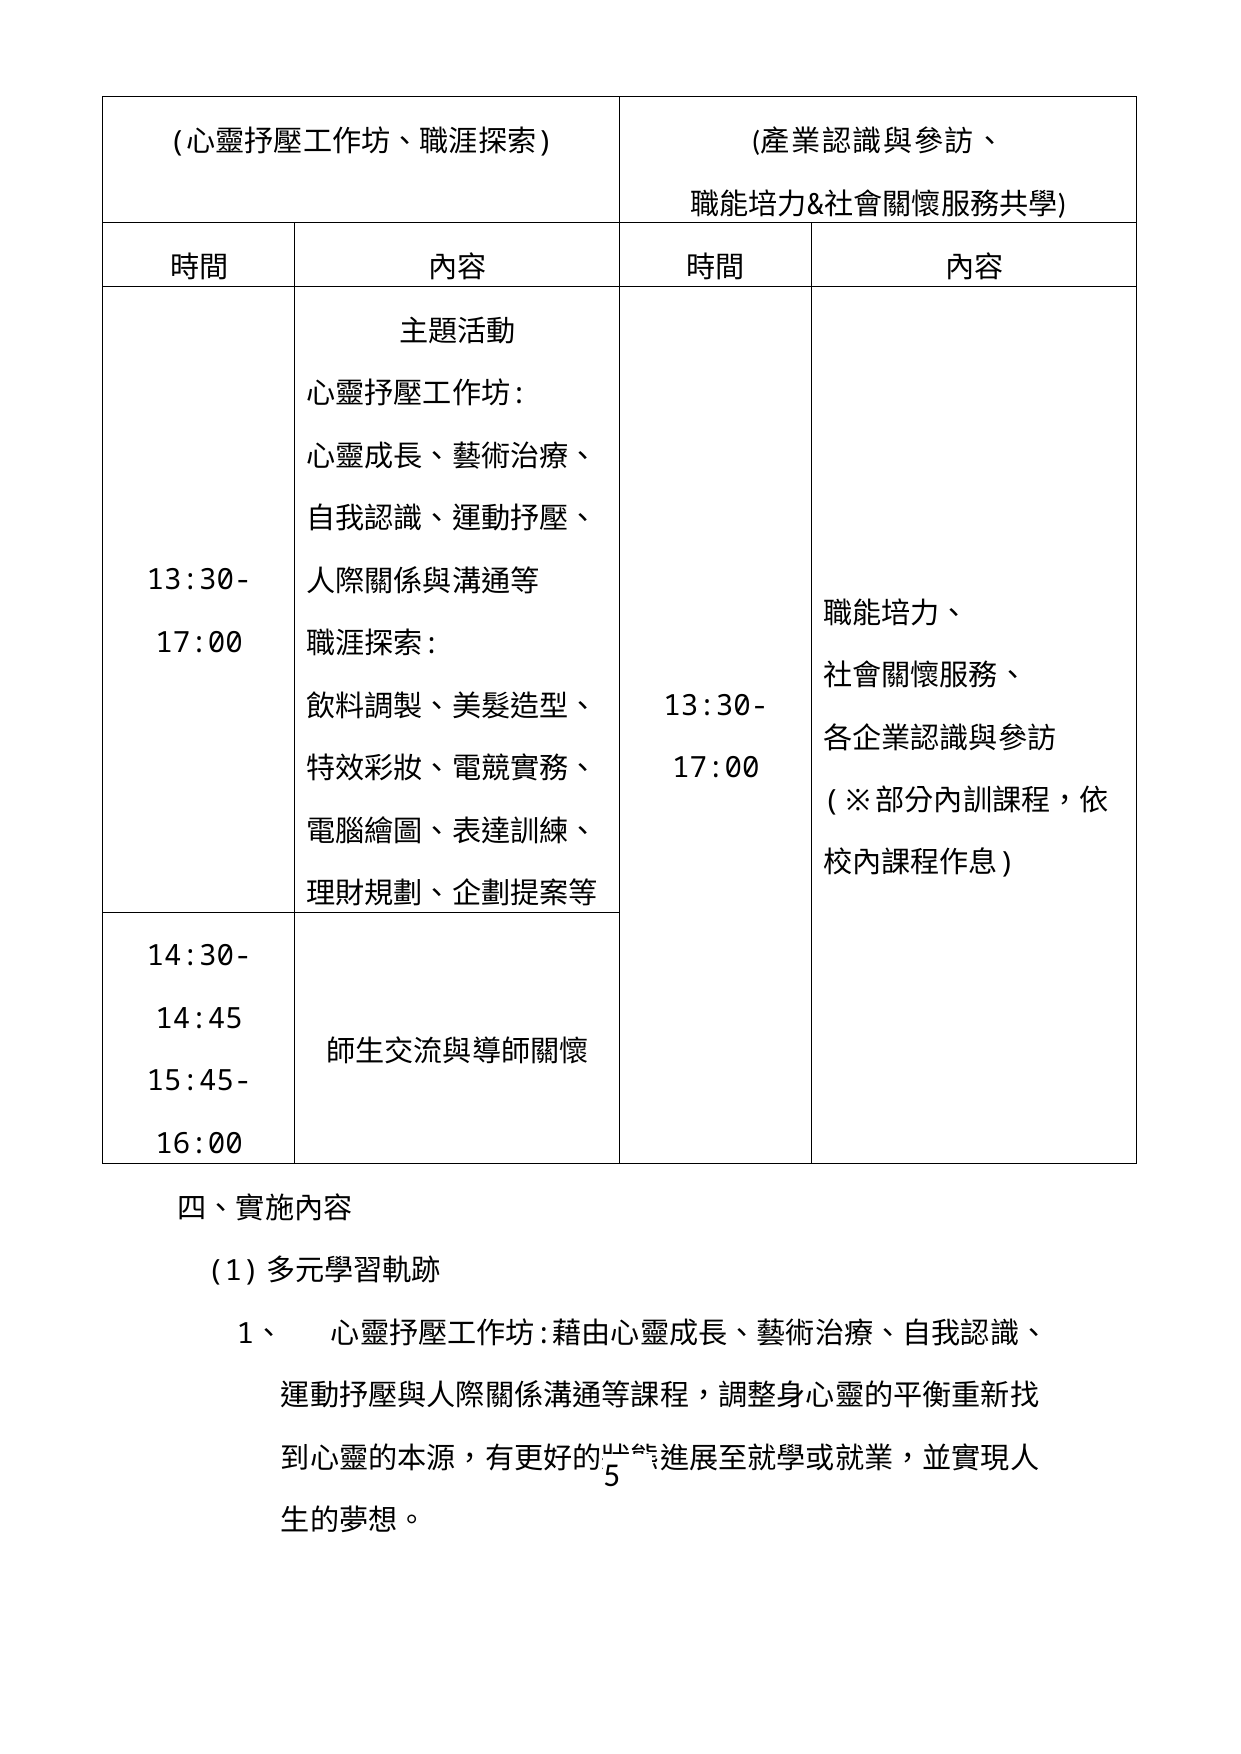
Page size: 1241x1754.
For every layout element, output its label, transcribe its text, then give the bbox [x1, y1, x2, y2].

list 多元學習軌跡 [207, 1226, 1048, 1289]
table_cell 師生交流與導師關懷 [295, 913, 619, 1163]
text 四、實施內容 [177, 1164, 1048, 1226]
table_cell 13:30-17:00 [103, 287, 294, 912]
table_header (產業認識與參訪、 職能培力&社會關懷服務共學) [620, 97, 1136, 222]
table_cell 13:30-17:00 [620, 287, 811, 1163]
table_cell 14:30-14:45 15:45-16:00 [103, 913, 294, 1163]
table_cell 內容 [812, 223, 1136, 286]
table_cell 時間 [620, 223, 811, 286]
list 心靈抒壓工作坊:藉由心靈成長、藝術治療、自我認識、運動抒壓與人際關係溝通等課程，調整身心靈的平衡重新找到心靈的本源，有更好的狀態進展至就學或就業，並實現人生的夢想。 [236, 1289, 1048, 1539]
table_cell 時間 [103, 223, 294, 286]
table_cell 主題活動 心靈抒壓工作坊: 心靈成長、藝術治療、 自我認識、運動抒壓、 人際關係與溝通等 職涯探索: 飲料調製、美髮造型、特效彩妝、電競實務、電腦繪圖、表達訓練、理財規劃、企劃提案等 [295, 287, 619, 912]
table_cell 內容 [295, 223, 619, 286]
table_cell 職能培力、 社會關懷服務、 各企業認識與參訪 (※部分內訓課程，依校內課程作息) [812, 287, 1136, 1163]
table_header (心靈抒壓工作坊、職涯探索) [103, 97, 619, 222]
